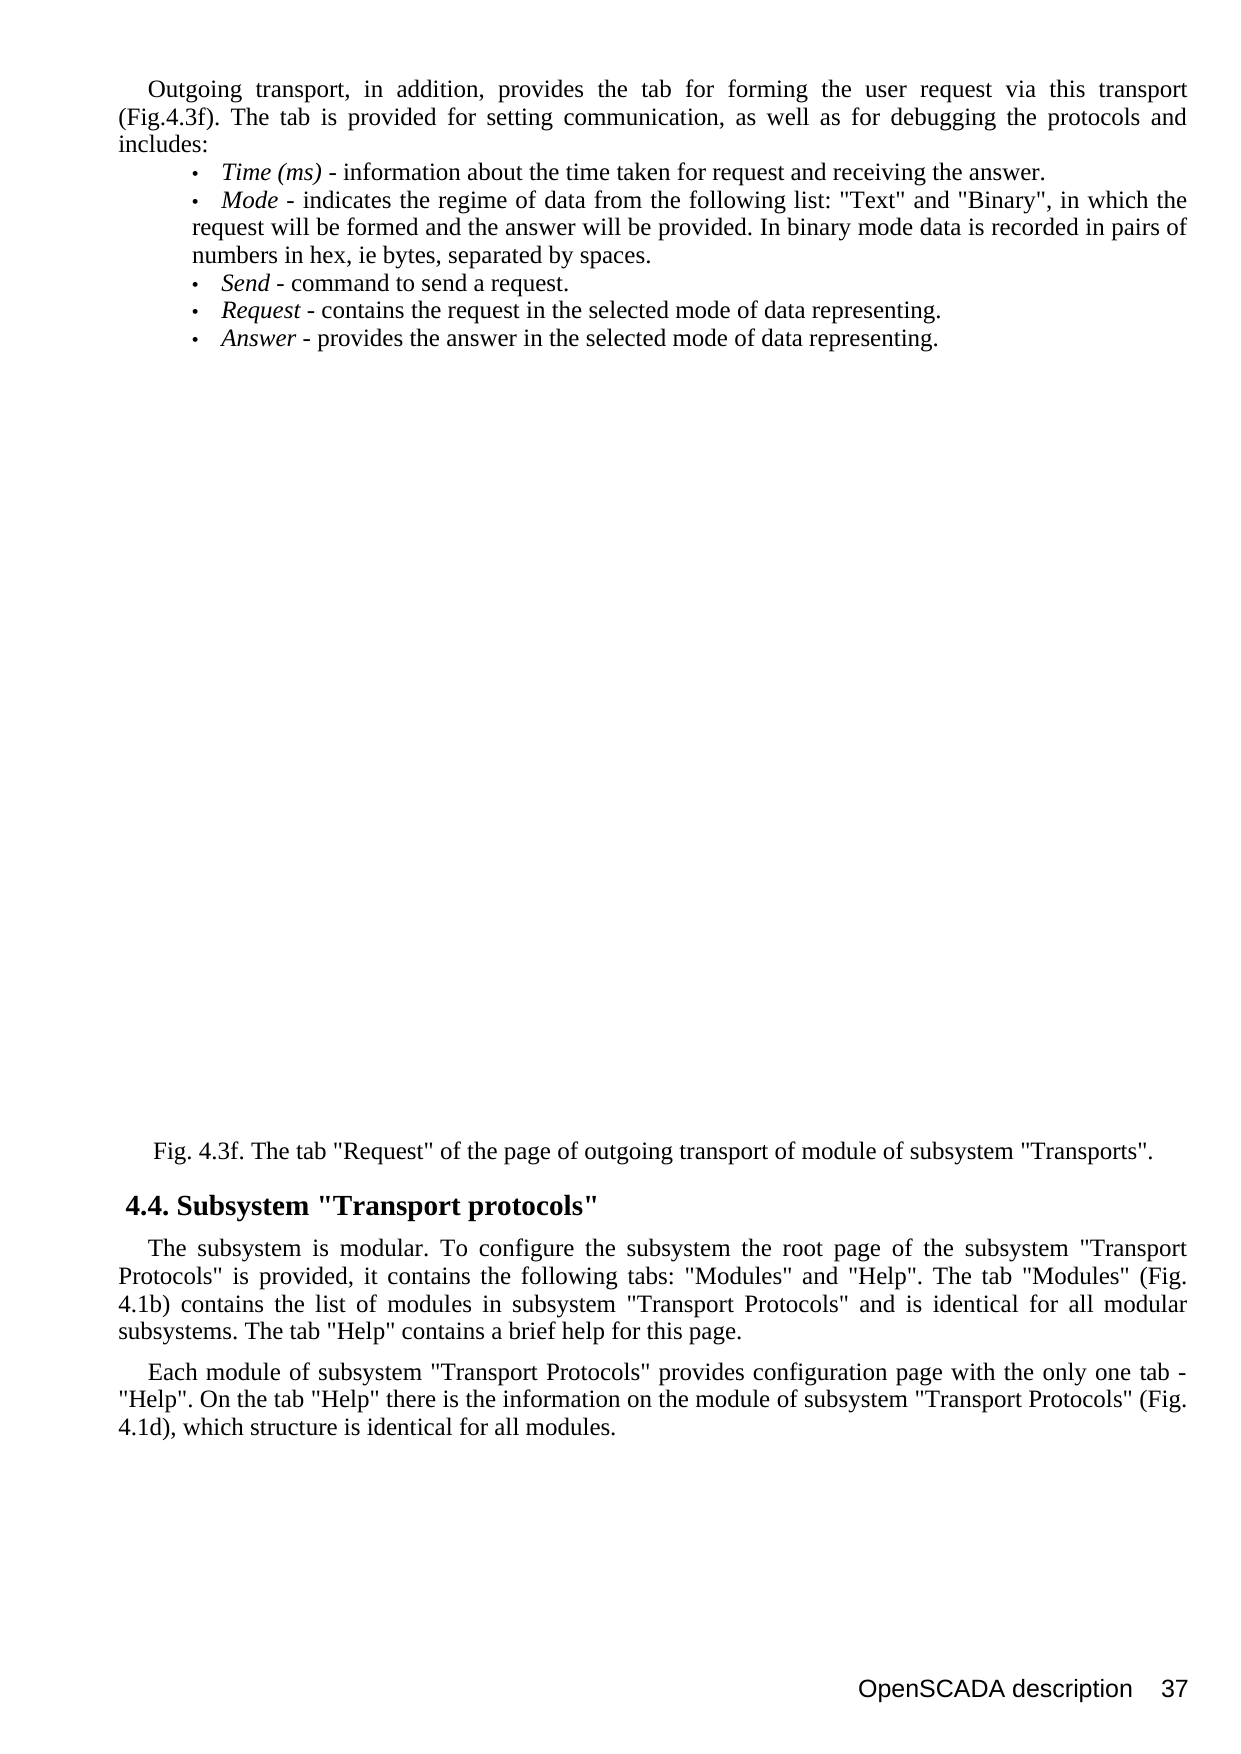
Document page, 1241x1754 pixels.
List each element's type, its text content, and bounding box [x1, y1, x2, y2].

text Each module of subsystem "Transport Protocols" provides configuration page with the only one tab - "Help". On the tab "Help" there is the information on the module of subsystem "Transport Protocols" (Fig. 4.1d), which structure is identical for all modules. [118, 1358, 1188, 1441]
text The subsystem is modular. To configure the subsystem the root page of the subsystem "Transport Protocols" is provided, it contains the following tabs: "Modules" and "Help". The tab "Modules" (Fig. 4.1b) contains the list of modules in subsystem "Transport Protocols" and is identical for all modular subsystems. The tab "Help" contains a brief help for this page. [118, 1234, 1188, 1345]
list Request - contains the request in the selected mode of data representing. [162, 297, 1188, 324]
text Fig. 4.3f. The tab "Request" of the page of outgoing transport of module of subsystem "Transports". [118, 364, 1188, 1164]
list Answer - provides the answer in the selected mode of data representing. [162, 324, 1188, 352]
list Mode - indicates the regime of data from the following list: "Text" and "Binary", in which the request will be formed and the answer will be provided. In binary mode data is recorded in pairs of numbers in hex, ie bytes, separated by spaces. [162, 186, 1188, 269]
list Send - command to send a request. [162, 269, 1188, 297]
subtitle 4.4. Subsystem "Transport protocols" [118, 1189, 1188, 1222]
text Outgoing transport, in addition, provides the tab for forming the user request via this transport (Fig.4.3f). The tab is provided for setting communication, as well as for debugging the protocols and includes: [118, 75, 1188, 158]
list Time (ms) - information about the time taken for request and receiving the answer. [162, 158, 1188, 186]
